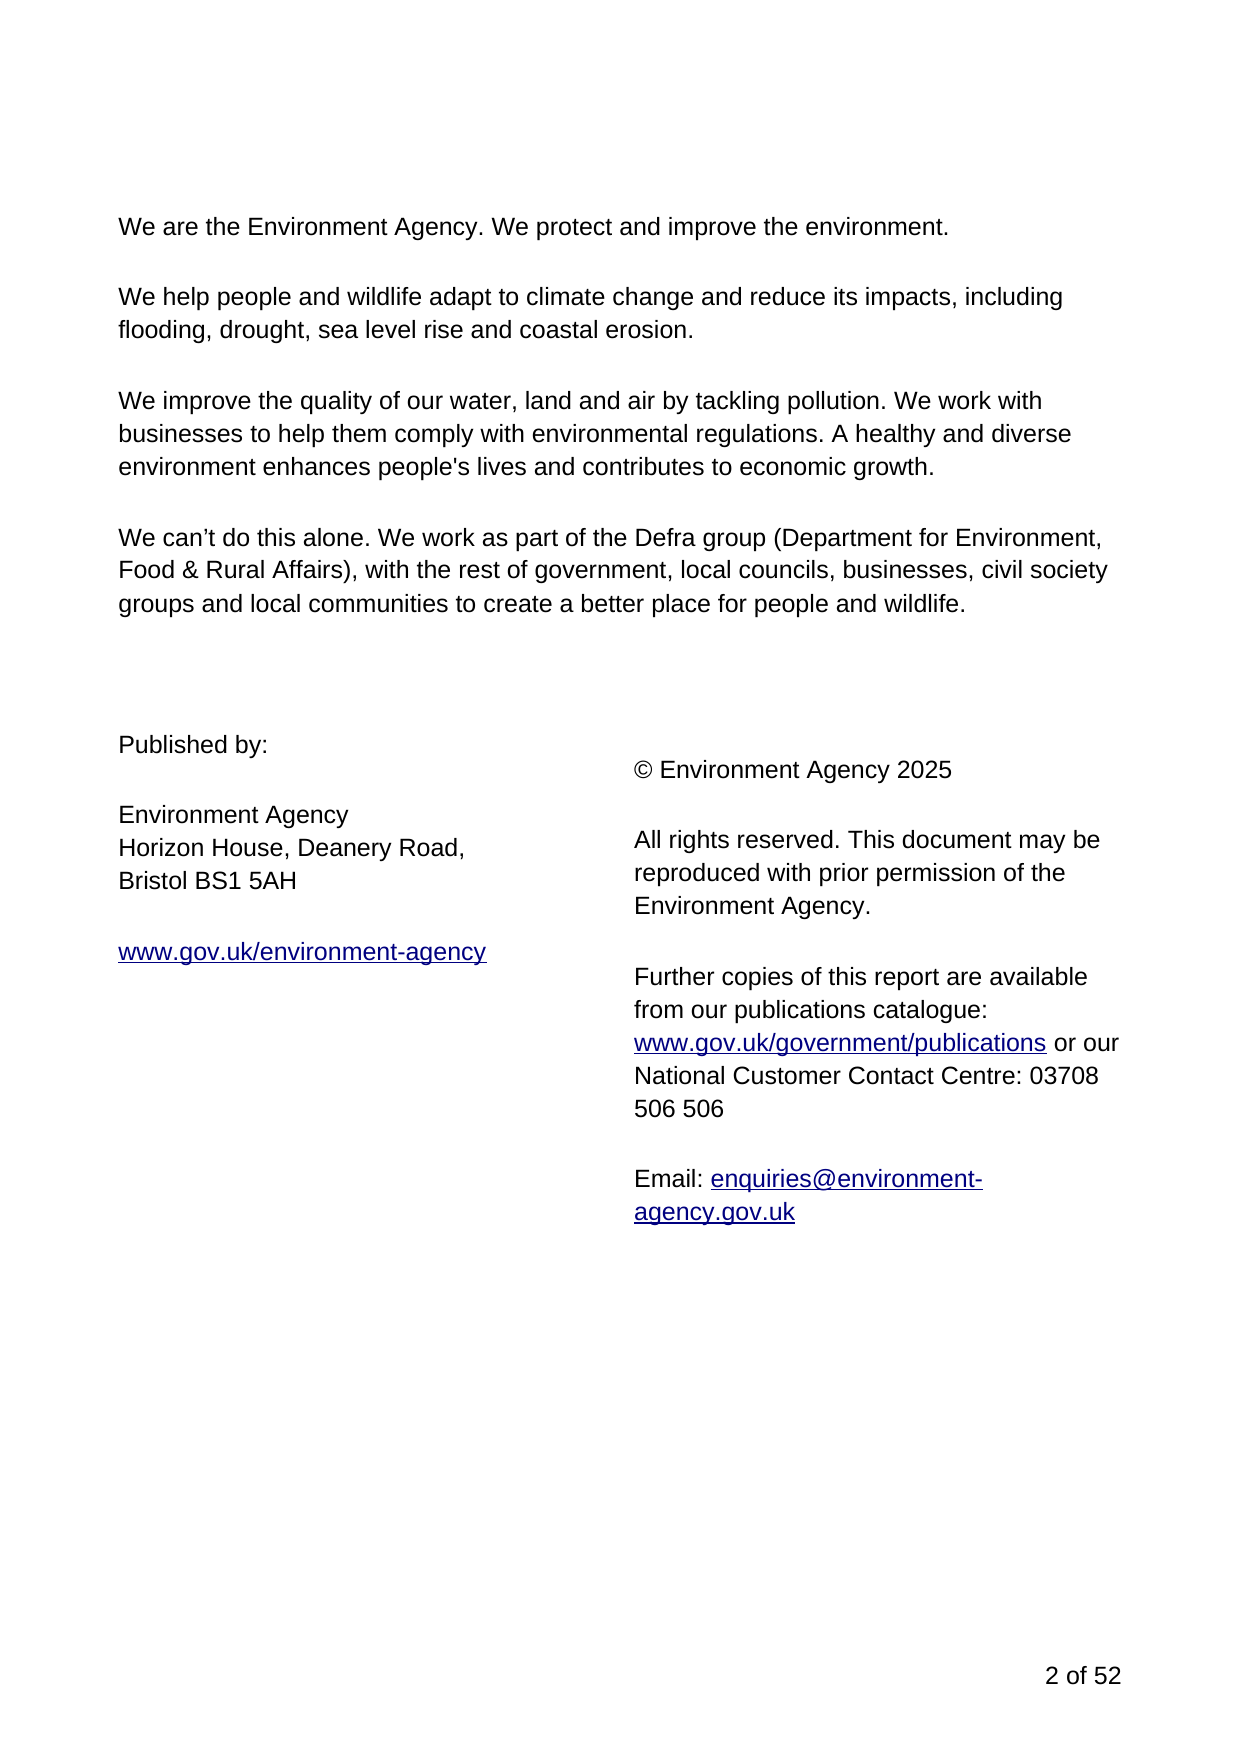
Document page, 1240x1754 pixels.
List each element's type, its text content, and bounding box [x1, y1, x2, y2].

text Environment Agency Horizon House, Deanery Road, Bristol BS1 5AH [118, 800, 605, 895]
text Further copies of this report are available from our publications catalogue: www.gov.uk/government/publications or our National Customer Contact Centre: 03708 506 506 [634, 962, 1121, 1122]
text Published by: [118, 729, 605, 758]
text www.gov.uk/environment-agency [118, 937, 605, 965]
text We improve the quality of our water, land and air by tackling pollution. We work with businesses to help them comply with environmental regulations. A healthy and diverse environment enhances people's lives and contributes to economic growth. [118, 386, 1121, 481]
text We can’t do this alone. We work as part of the Defra group (Department for Environment, Food & Rural Affairs), with the rest of government, local councils, businesses, civil society groups and local communities to create a better place for people and wildlife. [118, 522, 1121, 617]
text All rights reserved. This document may be reproduced with prior permission of the Environment Agency. [634, 825, 1121, 920]
text Email: enquiries@environment-agency.gov.uk [634, 1164, 1121, 1226]
text © Environment Agency 2025 [634, 754, 1121, 783]
text We are the Environment Agency. We protect and improve the environment. [118, 212, 1121, 241]
text We help people and wildlife adapt to climate change and reduce its impacts, including flooding, drought, sea level rise and coastal erosion. [118, 282, 1121, 344]
